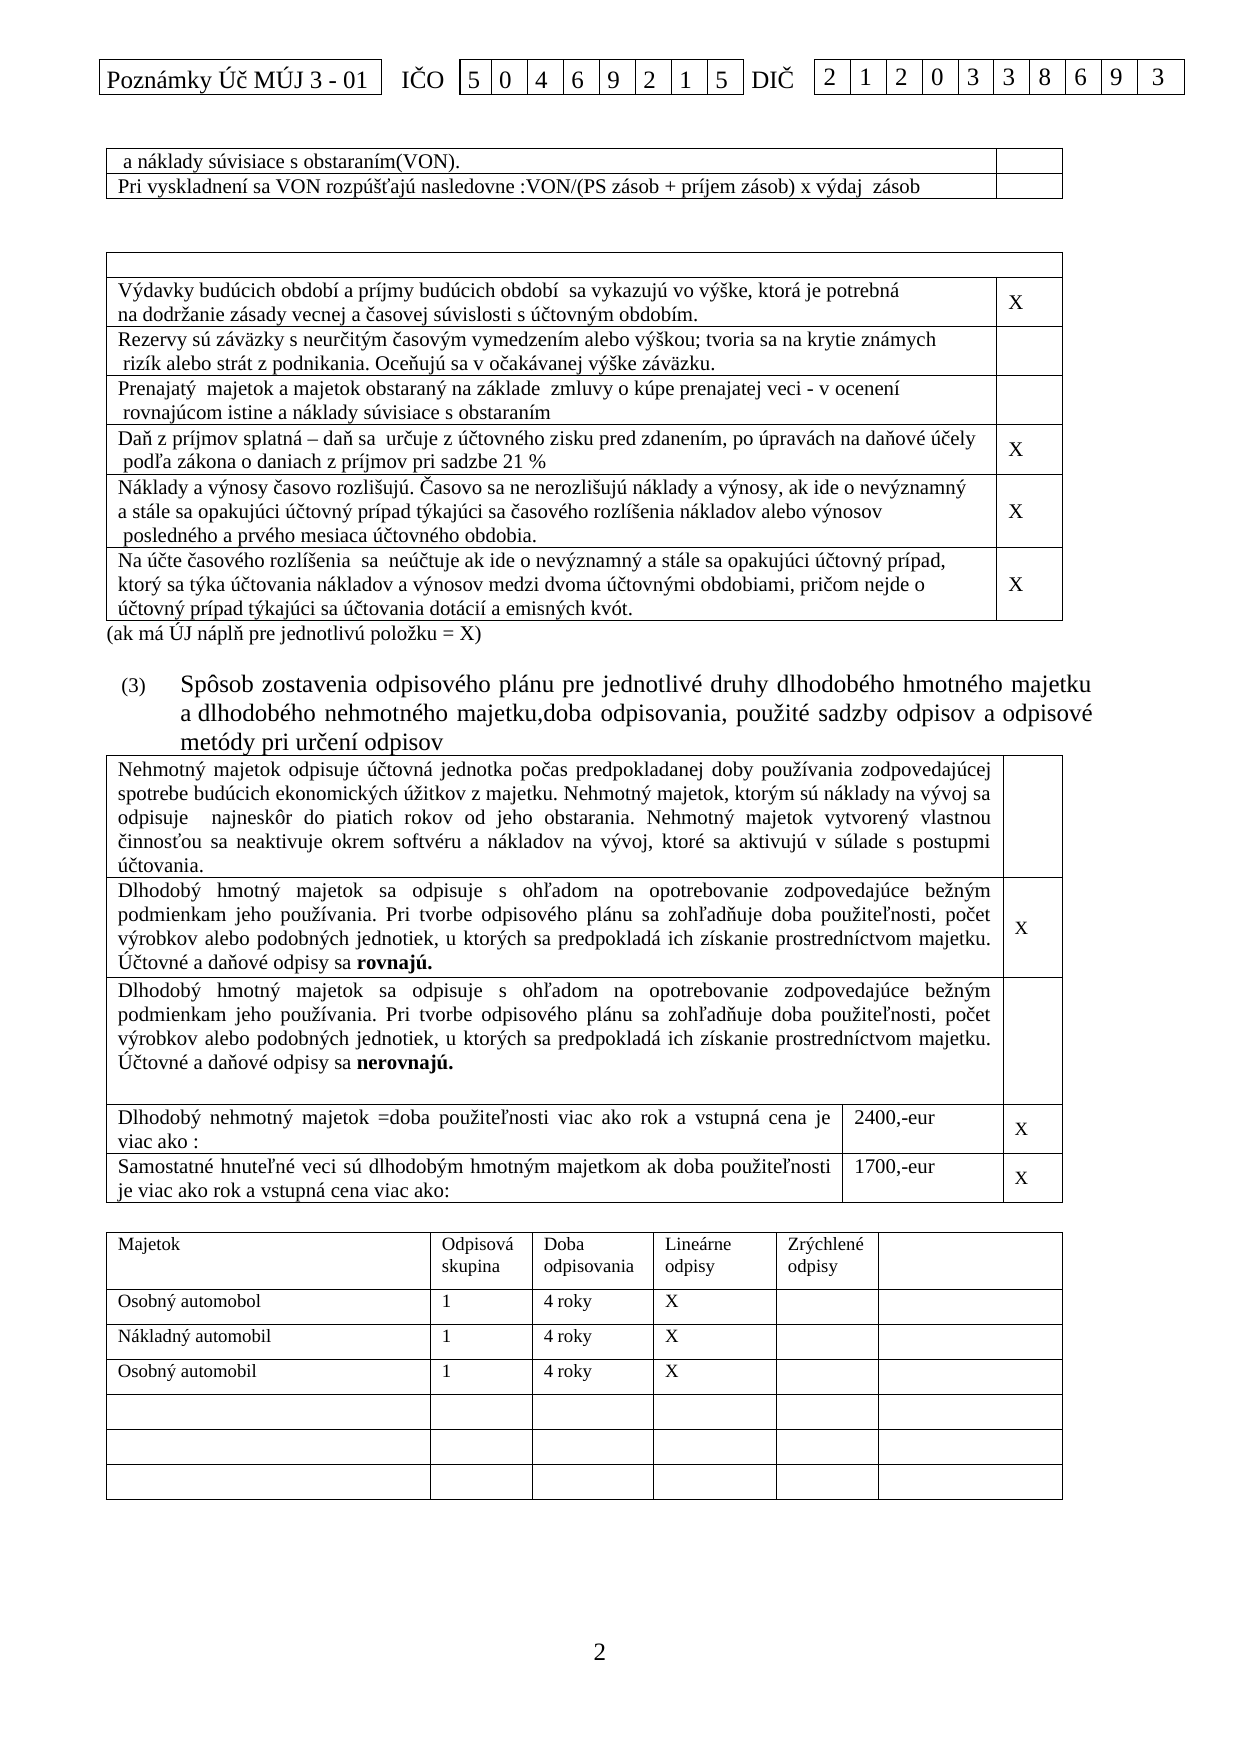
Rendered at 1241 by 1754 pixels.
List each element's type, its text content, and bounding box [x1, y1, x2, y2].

table_cell Výdavky budúcich období a príjmy budúcich období sa vykazujú vo výške, ktorá je potrebná na dodržanie zásady vecnej a časovej súvislosti s účtovným obdobím. [107, 278, 996, 326]
table_cell Náklady a výnosy časovo rozlišujú. Časovo sa ne nerozlišujú náklady a výnosy, ak ide o nevýznamný a stále sa opakujúci účtovný prípad týkajúci sa časového rozlíšenia nákladov alebo výnosov posledného a prvého mesiaca účtovného obdobia. [107, 475, 996, 547]
table_cell [997, 174, 1062, 198]
table_cell [777, 1465, 878, 1499]
table_cell [431, 1395, 532, 1429]
table_cell [997, 376, 1062, 424]
table_cell [431, 1465, 532, 1499]
table_cell Dlhodobý nehmotný majetok =doba použiteľnosti viac ako rok a vstupná cena je viac ako : [107, 1105, 842, 1153]
table_cell [879, 1360, 1062, 1394]
table_cell [879, 1465, 1062, 1499]
table_cell Nákladný automobil [107, 1325, 430, 1359]
table_cell Prenajatý majetok a majetok obstaraný na základe zmluvy o kúpe prenajatej veci - v ocenení rovnajúcom istine a náklady súvisiace s obstaraním [107, 376, 996, 424]
table_cell X [997, 475, 1062, 547]
table_cell X [997, 548, 1062, 620]
table_cell 2400,-eur [843, 1105, 1003, 1153]
table_cell X [1004, 1154, 1062, 1202]
table_cell [533, 1395, 653, 1429]
table_cell [1004, 978, 1062, 1104]
table_cell Samostatné hnuteľné veci sú dlhodobým hmotným majetkom ak doba použiteľnosti je viac ako rok a vstupná cena viac ako: [107, 1154, 842, 1202]
table_cell [879, 1290, 1062, 1324]
table_cell [777, 1360, 878, 1394]
table_cell Rezervy sú záväzky s neurčitým časovým vymedzením alebo výškou; tvoria sa na krytie známych rizík alebo strát z podnikania. Oceňujú sa v očakávanej výške záväzku. [107, 327, 996, 375]
table_cell [533, 1430, 653, 1464]
table_cell Na účte časového rozlíšenia sa neúčtuje ak ide o nevýznamný a stále sa opakujúci účtovný prípad, ktorý sa týka účtovania nákladov a výnosov medzi dvoma účtovnými obdobiami, pričom nejde o účtovný prípad týkajúci sa účtovania dotácií a emisných kvót. [107, 548, 996, 620]
table_cell 1700,-eur [843, 1154, 1003, 1202]
table_cell [107, 1465, 430, 1499]
table_cell Dlhodobý hmotný majetok sa odpisuje s ohľadom na opotrebovanie zodpovedajúce bežným podmienkam jeho používania. Pri tvorbe odpisového plánu sa zohľadňuje doba použiteľnosti, počet výrobkov alebo podobných jednotiek, u ktorých sa predpokladá ich získanie prostredníctvom majetku. Účtovné a daňové odpisy sa nerovnajú. [107, 978, 1003, 1104]
table_cell X [654, 1325, 776, 1359]
table_cell [107, 1430, 430, 1464]
table_cell Pri vyskladnení sa VON rozpúšťajú nasledovne :VON/(PS zásob + príjem zásob) x výdaj zásob [107, 174, 996, 198]
table_cell [533, 1465, 653, 1499]
table_cell 4 roky [533, 1325, 653, 1359]
list Spôsob zostavenia odpisového plánu pre jednotlivé druhy dlhodobého hmotného majetku a dlhodobého nehmotného majetku,doba odpisovania, použité sadzby odpisov a odpisové metódy pri určení odpisov [121, 669, 1092, 755]
table_header Odpisová skupina [431, 1233, 532, 1289]
table_cell [777, 1325, 878, 1359]
table_cell [654, 1430, 776, 1464]
table_cell X [997, 278, 1062, 326]
table_header [879, 1233, 1062, 1289]
table_cell [997, 149, 1062, 173]
table_header [1004, 756, 1062, 877]
table_cell [879, 1430, 1062, 1464]
table_cell [997, 327, 1062, 375]
table_cell 4 roky [533, 1290, 653, 1324]
table_cell 1 [431, 1360, 532, 1394]
table_header Lineárne odpisy [654, 1233, 776, 1289]
table_cell 4 roky [533, 1360, 653, 1394]
table_header Nehmotný majetok odpisuje účtovná jednotka počas predpokladanej doby používania zodpovedajúcej spotrebe budúcich ekonomických úžitkov z majetku. Nehmotný majetok, ktorým sú náklady na vývoj sa odpisuje najneskôr do piatich rokov od jeho obstarania. Nehmotný majetok vytvorený vlastnou činnosťou sa neaktivuje okrem softvéru a nákladov na vývoj, ktoré sa aktivujú v súlade s postupmi účtovania. [107, 756, 1003, 877]
table_cell X [654, 1360, 776, 1394]
table_header [107, 253, 1062, 277]
table_cell 1 [431, 1290, 532, 1324]
table_header Doba odpisovania [533, 1233, 653, 1289]
table_cell X [997, 425, 1062, 473]
table_cell X [654, 1290, 776, 1324]
table_header Zrýchlené odpisy [777, 1233, 878, 1289]
table_cell [777, 1430, 878, 1464]
table_cell [431, 1430, 532, 1464]
table_cell Dlhodobý hmotný majetok sa odpisuje s ohľadom na opotrebovanie zodpovedajúce bežným podmienkam jeho používania. Pri tvorbe odpisového plánu sa zohľadňuje doba použiteľnosti, počet výrobkov alebo podobných jednotiek, u ktorých sa predpokladá ich získanie prostredníctvom majetku. Účtovné a daňové odpisy sa rovnajú. [107, 878, 1003, 977]
table_header Majetok [107, 1233, 430, 1289]
table_cell [777, 1290, 878, 1324]
table_cell X [1004, 878, 1062, 977]
table_cell [654, 1395, 776, 1429]
text (ak má ÚJ náplň pre jednotlivú položku = X) [106, 621, 1092, 645]
table_cell Osobný automobol [107, 1290, 430, 1324]
table_cell Daň z príjmov splatná – daň sa určuje z účtovného zisku pred zdanením, po úpravách na daňové účely podľa zákona o daniach z príjmov pri sadzbe 21 % [107, 425, 996, 473]
table_cell [107, 1395, 430, 1429]
table_cell X [1004, 1105, 1062, 1153]
table_cell [879, 1395, 1062, 1429]
table_cell a náklady súvisiace s obstaraním(VON). [107, 149, 996, 173]
table_cell 1 [431, 1325, 532, 1359]
table_cell [777, 1395, 878, 1429]
table_cell Osobný automobil [107, 1360, 430, 1394]
table_cell [654, 1465, 776, 1499]
table_cell [879, 1325, 1062, 1359]
